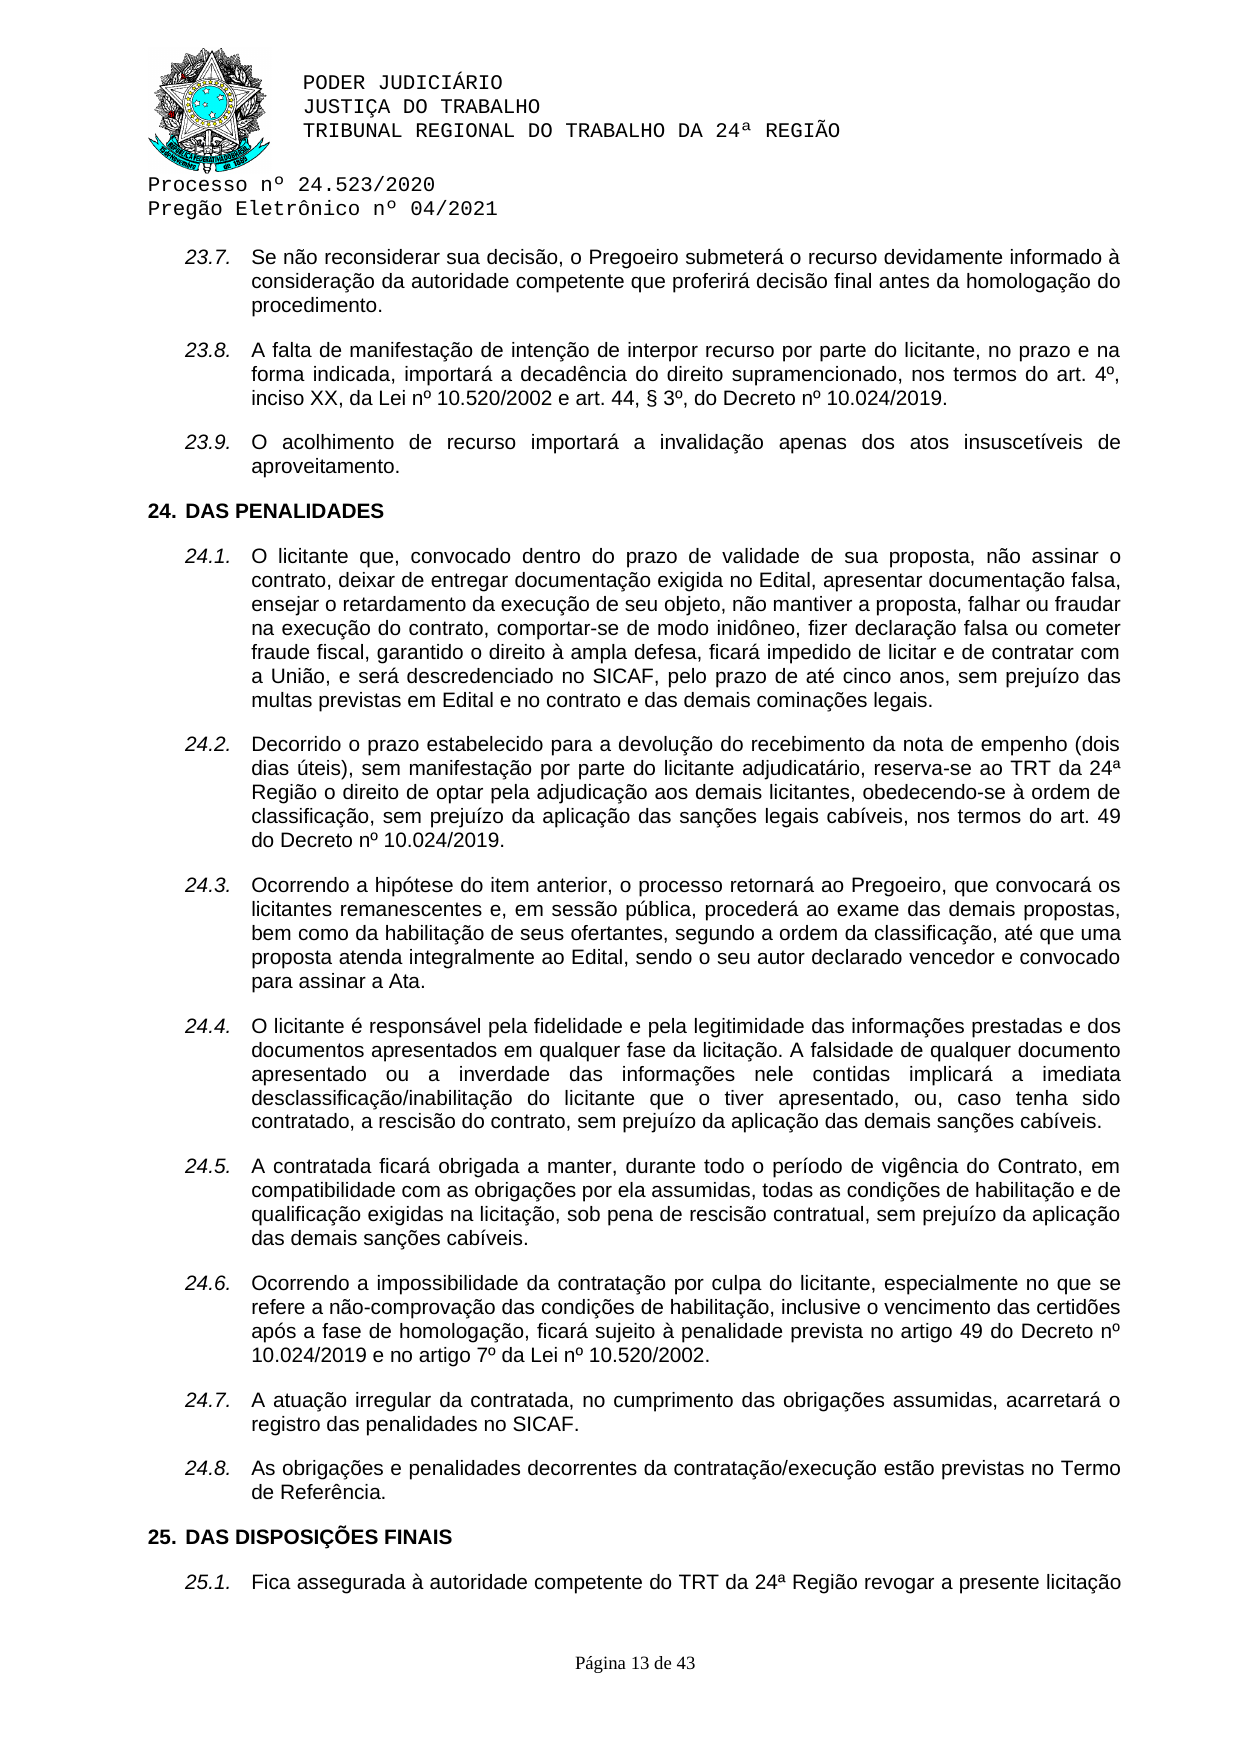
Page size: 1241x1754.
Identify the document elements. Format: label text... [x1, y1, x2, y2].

list DAS DISPOSIÇÕES FINAIS [148, 1525, 1122, 1549]
picture [147, 47, 272, 174]
list A contratada ficará obrigada a manter, durante todo o período de vigência do Contrato, em compatibilidade com as obrigações por ela assumidas, todas as condições de habilitação e de qualificação exigidas na licitação, sob pena de rescisão contratual, sem prejuízo da aplicação das demais sanções cabíveis. [185, 1154, 1122, 1250]
list A falta de manifestação de intenção de interpor recurso por parte do licitante, no prazo e na forma indicada, importará a decadência do direito supramencionado, nos termos do art. 4º, inciso XX, da Lei nº 10.520/2002 e art. 44, § 3º, do Decreto nº 10.024/2019. [185, 337, 1122, 409]
list Decorrido o prazo estabelecido para a devolução do recebimento da nota de empenho (dois dias úteis), sem manifestação por parte do licitante adjudicatário, reserva-se ao TRT da 24ª Região o direito de optar pela adjudicação aos demais licitantes, obedecendo-se à ordem de classificação, sem prejuízo da aplicação das sanções legais cabíveis, nos termos do art. 49 do Decreto nº 10.024/2019. [185, 732, 1122, 852]
list Ocorrendo a hipótese do item anterior, o processo retornará ao Pregoeiro, que convocará os licitantes remanescentes e, em sessão pública, procederá ao exame das demais propostas, bem como da habilitação de seus ofertantes, segundo a ordem da classificação, até que uma proposta atenda integralmente ao Edital, sendo o seu autor declarado vencedor e convocado para assinar a Ata. [185, 873, 1122, 993]
list Se não reconsiderar sua decisão, o Pregoeiro submeterá o recurso devidamente informado à consideração da autoridade competente que proferirá decisão final antes da homologação do procedimento. [185, 245, 1122, 317]
list Ocorrendo a impossibilidade da contratação por culpa do licitante, especialmente no que se refere a não-comprovação das condições de habilitação, inclusive o vencimento das certidões após a fase de homologação, ficará sujeito à penalidade prevista no artigo 49 do Decreto nº 10.024/2019 e no artigo 7º da Lei nº 10.520/2002. [185, 1271, 1122, 1367]
list A atuação irregular da contratada, no cumprimento das obrigações assumidas, acarretará o registro das penalidades no SICAF. [185, 1387, 1122, 1435]
list O licitante é responsável pela fidelidade e pela legitimidade das informações prestadas e dos documentos apresentados em qualquer fase da licitação. A falsidade de qualquer documento apresentado ou a inverdade das informações nele contidas implicará a imediata desclassificação/inabilitação do licitante que o tiver apresentado, ou, caso tenha sido contratado, a rescisão do contrato, sem prejuízo da aplicação das demais sanções cabíveis. [185, 1013, 1122, 1133]
list DAS PENALIDADES [148, 499, 1122, 523]
list As obrigações e penalidades decorrentes da contratação/execução estão previstas no Termo de Referência. [185, 1456, 1122, 1504]
list Fica assegurada à autoridade competente do TRT da 24ª Região revogar a presente licitação [185, 1570, 1122, 1594]
list O licitante que, convocado dentro do prazo de validade de sua proposta, não assinar o contrato, deixar de entregar documentação exigida no Edital, apresentar documentação falsa, ensejar o retardamento da execução de seu objeto, não mantiver a proposta, falhar ou fraudar na execução do contrato, comportar-se de modo inidôneo, fizer declaração falsa ou cometer fraude fiscal, garantido o direito à ampla defesa, ficará impedido de licitar e de contratar com a União, e será descredenciado no SICAF, pelo prazo de até cinco anos, sem prejuízo das multas previstas em Edital e no contrato e das demais cominações legais. [185, 544, 1122, 711]
list O acolhimento de recurso importará a invalidação apenas dos atos insuscetíveis de aproveitamento. [185, 430, 1122, 478]
